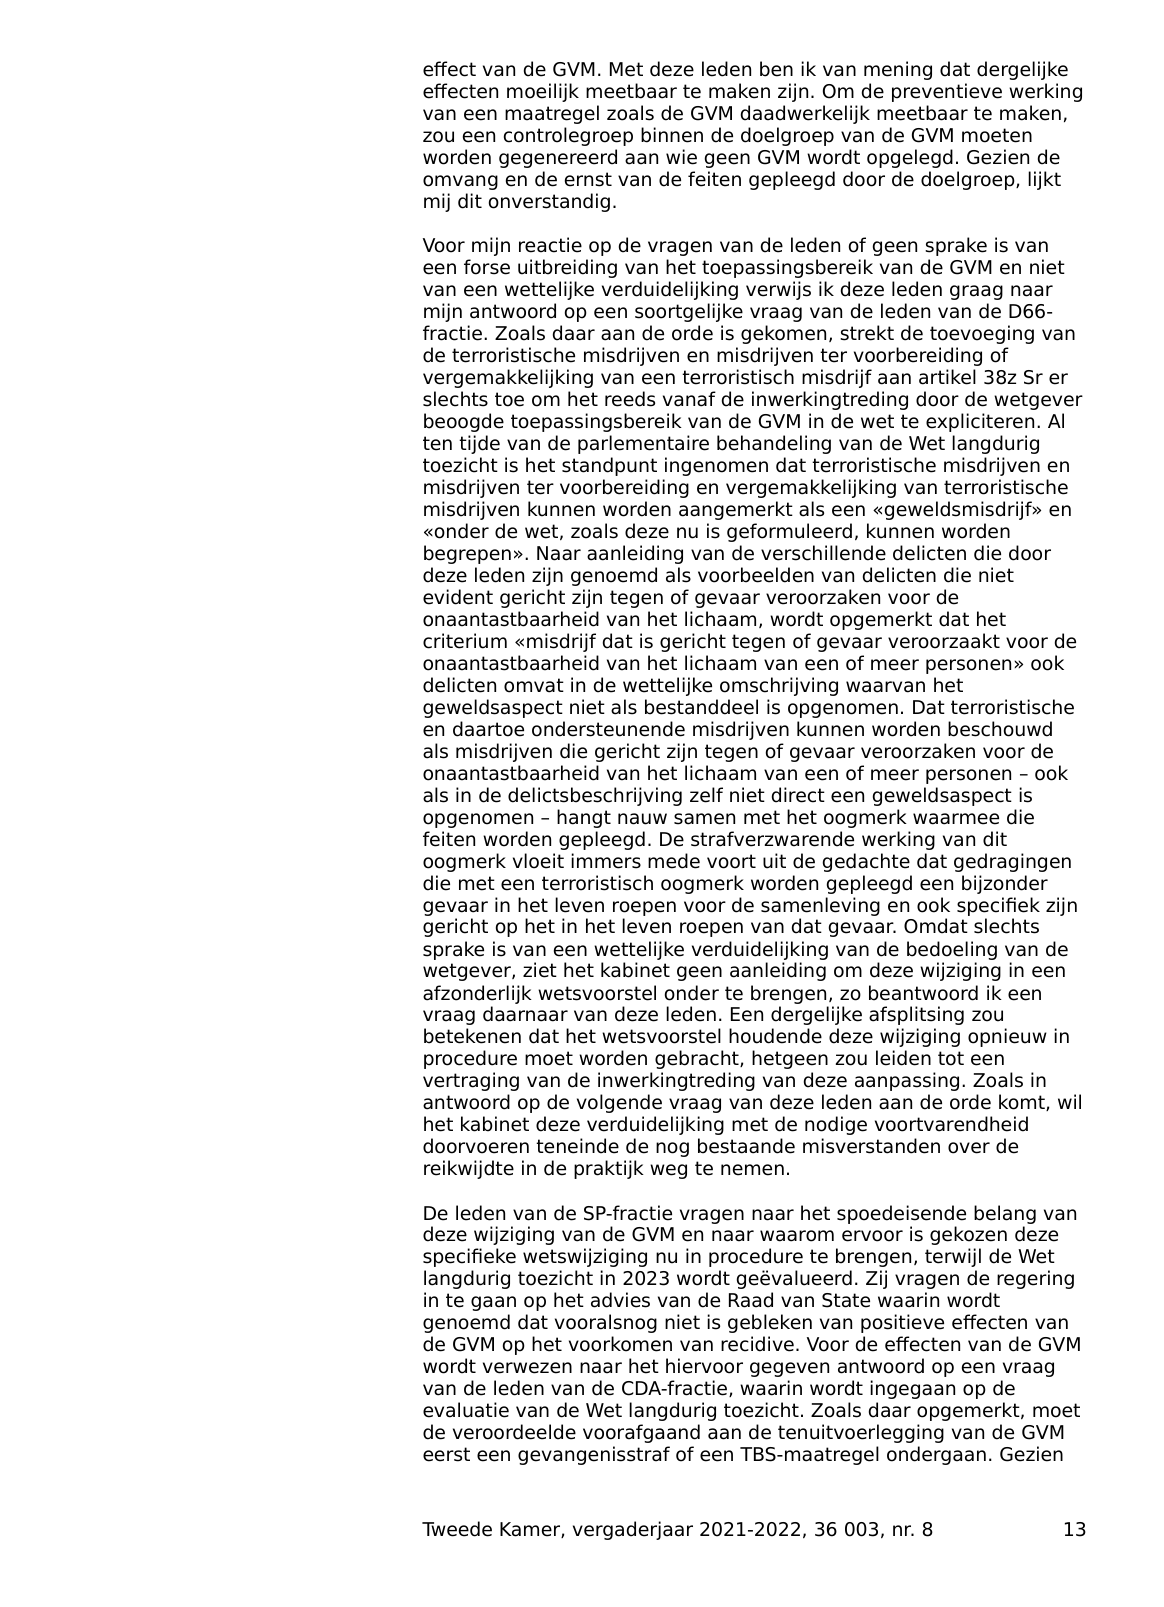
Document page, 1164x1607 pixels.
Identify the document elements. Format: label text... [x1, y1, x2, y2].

text effect van de GVM. Met deze leden ben ik van mening dat dergelijke effecten moeilijk meetbaar te maken zijn. Om de preventieve werking van een maatregel zoals de GVM daadwerkelijk meetbaar te maken, zou een controlegroep binnen de doelgroep van de GVM moeten worden gegenereerd aan wie geen GVM wordt opgelegd. Gezien de omvang en de ernst van de feiten gepleegd door de doelgroep, lijkt mij dit onverstandig. [422, 59, 1087, 213]
text De leden van de SP-fractie vragen naar het spoedeisende belang van deze wijziging van de GVM en naar waarom ervoor is gekozen deze specifieke wetswijziging nu in procedure te brengen, terwijl de Wet langdurig toezicht in 2023 wordt geëvalueerd. Zij vragen de regering in te gaan op het advies van de Raad van State waarin wordt genoemd dat vooralsnog niet is gebleken van positieve effecten van de GVM op het voorkomen van recidive. Voor de effecten van de GVM wordt verwezen naar het hiervoor gegeven antwoord op een vraag van de leden van de CDA-fractie, waarin wordt ingegaan op de evaluatie van de Wet langdurig toezicht. Zoals daar opgemerkt, moet de veroordeelde voorafgaand aan de tenuitvoerlegging van de GVM eerst een gevangenisstraf of een TBS-maatregel ondergaan. Gezien [422, 1202, 1087, 1466]
text Voor mijn reactie op de vragen van de leden of geen sprake is van een forse uitbreiding van het toepassingsbereik van de GVM en niet van een wettelijke verduidelijking verwijs ik deze leden graag naar mijn antwoord op een soortgelijke vraag van de leden van de D66-fractie. Zoals daar aan de orde is gekomen, strekt de toevoeging van de terroristische misdrijven en misdrijven ter voorbereiding of vergemakkelijking van een terroristisch misdrijf aan artikel 38z Sr er slechts toe om het reeds vanaf de inwerkingtreding door de wetgever beoogde toepassingsbereik van de GVM in de wet te expliciteren. Al ten tijde van de parlementaire behandeling van de Wet langdurig toezicht is het standpunt ingenomen dat terroristische misdrijven en misdrijven ter voorbereiding en vergemakkelijking van terroristische misdrijven kunnen worden aangemerkt als een «geweldsmisdrijf» en «onder de wet, zoals deze nu is geformuleerd, kunnen worden begrepen». Naar aanleiding van de verschillende delicten die door deze leden zijn genoemd als voorbeelden van delicten die niet evident gericht zijn tegen of gevaar veroorzaken voor de onaantastbaarheid van het lichaam, wordt opgemerkt dat het criterium «misdrijf dat is gericht tegen of gevaar veroorzaakt voor de onaantastbaarheid van het lichaam van een of meer personen» ook delicten omvat in de wettelijke omschrijving waarvan het geweldsaspect niet als bestanddeel is opgenomen. Dat terroristische en daartoe ondersteunende misdrijven kunnen worden beschouwd als misdrijven die gericht zijn tegen of gevaar veroorzaken voor de onaantastbaarheid van het lichaam van een of meer personen – ook als in de delictsbeschrijving zelf niet direct een geweldsaspect is opgenomen – hangt nauw samen met het oogmerk waarmee die feiten worden gepleegd. De strafverzwarende werking van dit oogmerk vloeit immers mede voort uit de gedachte dat gedragingen die met een terroristisch oogmerk worden gepleegd een bijzonder gevaar in het leven roepen voor de samenleving en ook specifiek zijn gericht op het in het leven roepen van dat gevaar. Omdat slechts sprake is van een wettelijke verduidelijking van de bedoeling van de wetgever, ziet het kabinet geen aanleiding om deze wijziging in een afzonderlijk wetsvoorstel onder te brengen, zo beantwoord ik een vraag daarnaar van deze leden. Een dergelijke afsplitsing zou betekenen dat het wetsvoorstel houdende deze wijziging opnieuw in procedure moet worden gebracht, hetgeen zou leiden tot een vertraging van de inwerkingtreding van deze aanpassing. Zoals in antwoord op de volgende vraag van deze leden aan de orde komt, wil het kabinet deze verduidelijking met de nodige voortvarendheid doorvoeren teneinde de nog bestaande misverstanden over de reikwijdte in de praktijk weg te nemen. [422, 235, 1087, 1180]
